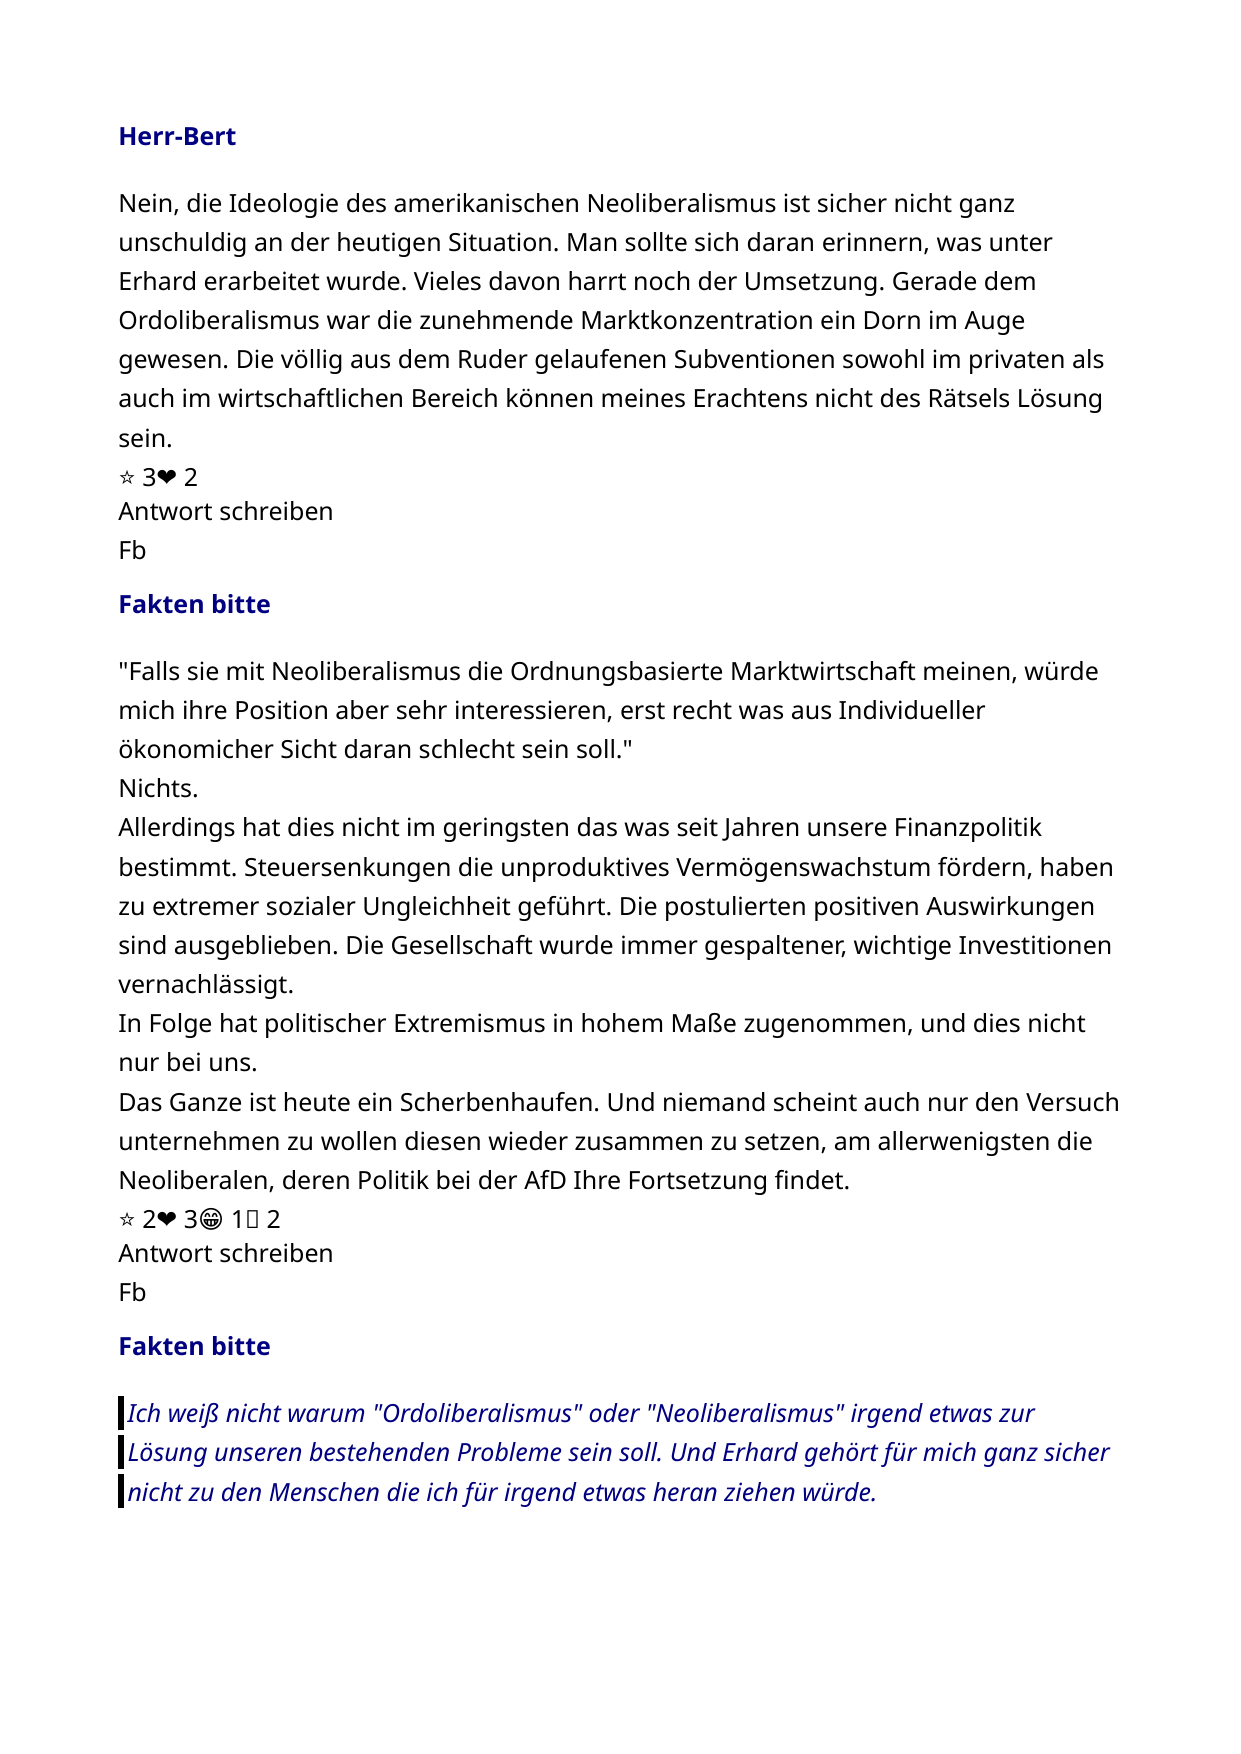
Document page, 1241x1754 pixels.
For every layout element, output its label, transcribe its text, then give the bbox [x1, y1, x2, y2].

text In Folge hat politischer Extremismus in hohem Maße zugenommen, und dies nicht nur bei uns. [118, 1006, 1122, 1079]
text Nichts. [118, 771, 1122, 805]
text ⭐️ 2❤️ 3😁 1🤨 2 [118, 1202, 1122, 1236]
subtitle Fakten bitte [118, 586, 1122, 620]
text Fb [118, 533, 1122, 567]
text ⭐️ 3❤️ 2 [118, 459, 1122, 493]
text Nein, die Ideologie des amerikanischen Neoliberalismus ist sicher nicht ganz unschuldig an der heutigen Situation. Man sollte sich daran erinnern, was unter Erhard erarbeitet wurde. Vieles davon harrt noch der Umsetzung. Gerade dem Ordoliberalismus war die zunehmende Marktkonzentration ein Dorn im Auge gewesen. Die völlig aus dem Ruder gelaufenen Subventionen sowohl im privaten als auch im wirtschaftlichen Bereich können meines Erachtens nicht des Rätsels Lösung sein. [118, 185, 1122, 454]
text Ich weiß nicht warum "Ordoliberalismus" oder "Neoliberalismus" irgend etwas zur Lösung unseren bestehenden Probleme sein soll. Und Erhard gehört für mich ganz sicher nicht zu den Menschen die ich für irgend etwas heran ziehen würde. [118, 1396, 1122, 1508]
subtitle Herr-Bert [118, 118, 1122, 152]
text Das Ganze ist heute ein Scherbenhaufen. Und niemand scheint auch nur den Versuch unternehmen zu wollen diesen wieder zusammen zu setzen, am allerwenigsten die Neoliberalen, deren Politik bei der AfD Ihre Fortsetzung findet. [118, 1084, 1122, 1197]
text Antwort schreiben [118, 1236, 1122, 1270]
text Allerdings hat dies nicht im geringsten das was seit Jahren unsere Finanzpolitik bestimmt. Steuersenkungen die unproduktives Vermögenswachstum fördern, haben zu extremer sozialer Ungleichheit geführt. Die postulierten positiven Auswirkungen sind ausgeblieben. Die Gesellschaft wurde immer gespaltener, wichtige Investitionen vernachlässigt. [118, 810, 1122, 1001]
text "Falls sie mit Neoliberalismus die Ordnungsbasierte Marktwirtschaft meinen, würde mich ihre Position aber sehr interessieren, erst recht was aus Individueller ökonomicher Sicht daran schlecht sein soll." [118, 653, 1122, 766]
text Antwort schreiben [118, 493, 1122, 527]
subtitle Fakten bitte [118, 1329, 1122, 1363]
text Fb [118, 1275, 1122, 1309]
